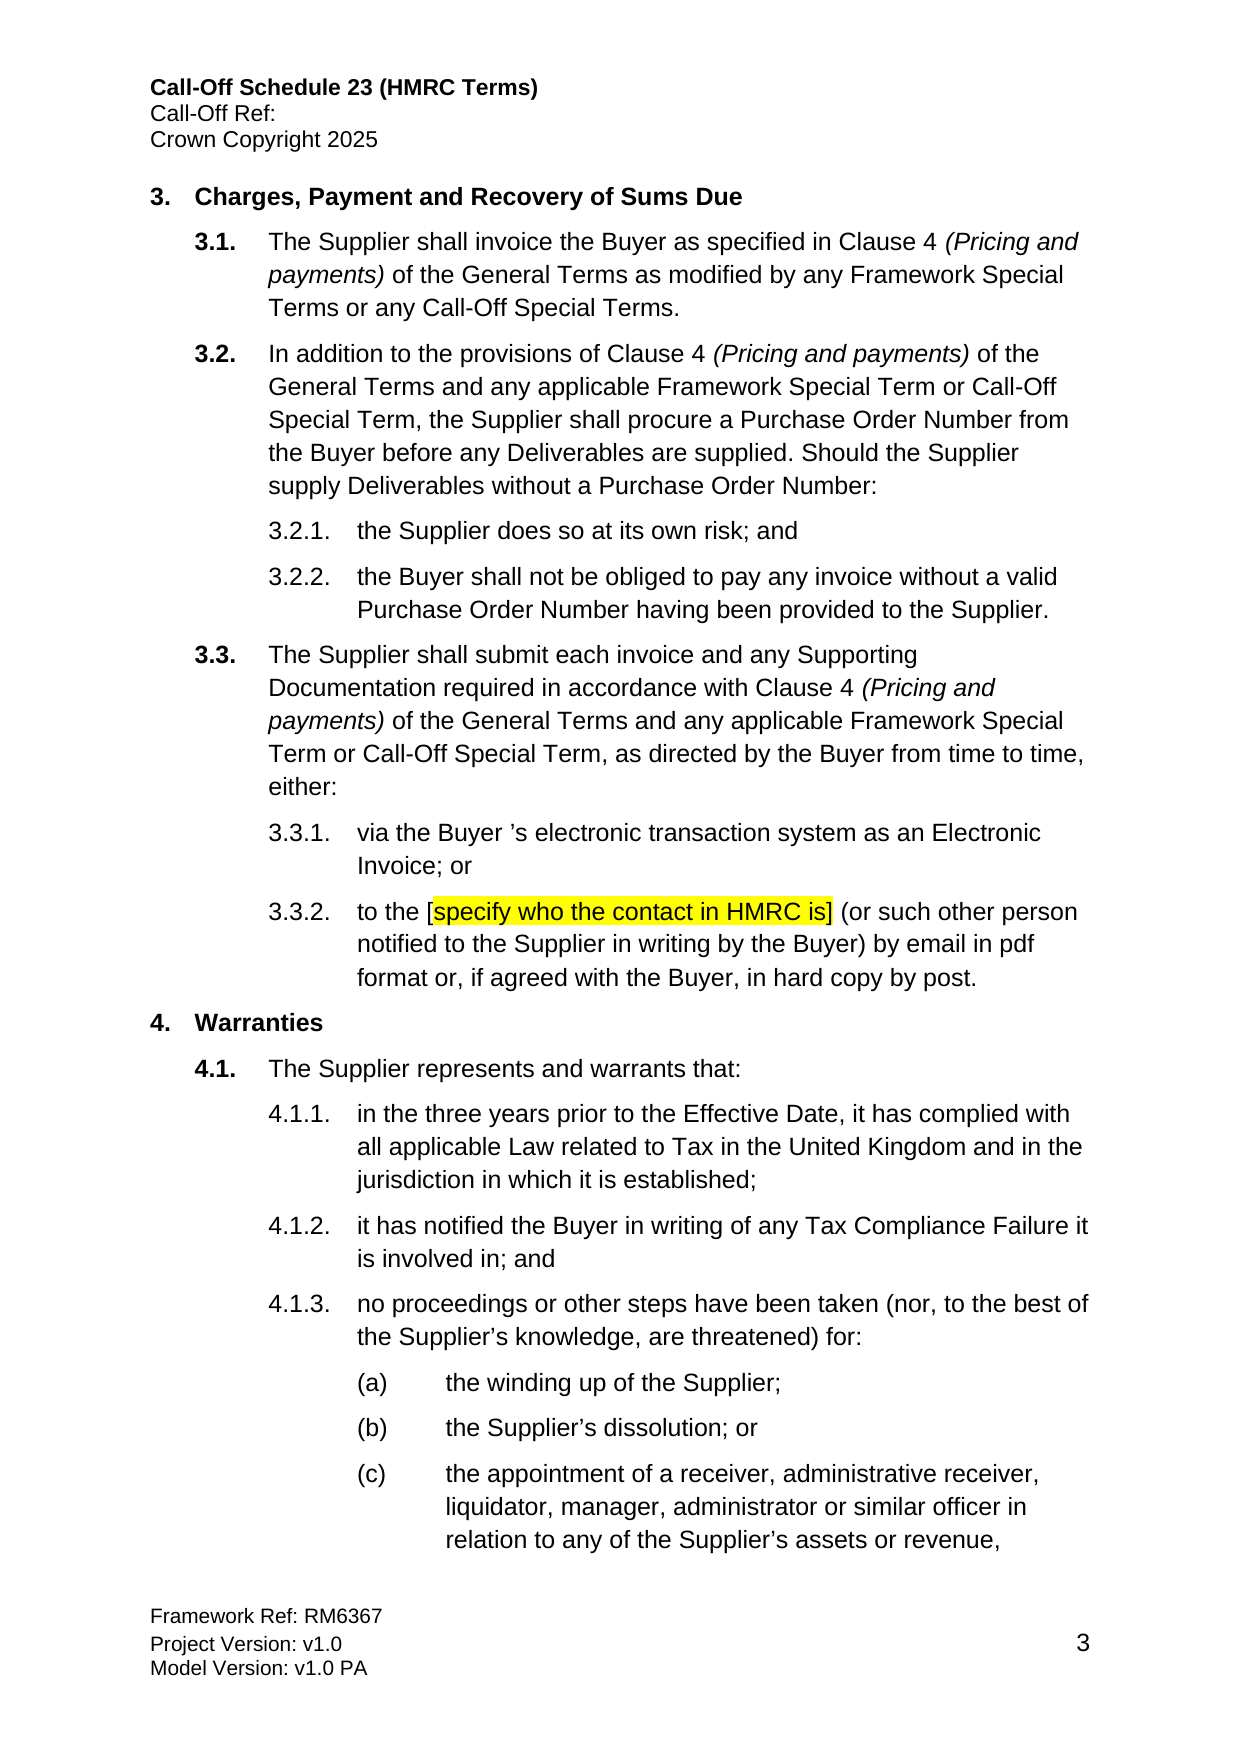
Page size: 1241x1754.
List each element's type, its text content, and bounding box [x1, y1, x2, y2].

subtitle the Supplier does so at its own risk; and [268, 516, 1090, 545]
subtitle the winding up of the Supplier; [357, 1368, 1090, 1396]
subtitle In addition to the provisions of Clause 4 (Pricing and payments) of the General Terms and any applicable Framework Special Term or Call-Off Special Term, the Supplier shall procure a Purchase Order Number from the Buyer before any Deliverables are supplied. Should the Supplier supply Deliverables without a Purchase Order Number: [194, 339, 1090, 499]
subtitle The Supplier shall submit each invoice and any Supporting Documentation required in accordance with Clause 4 (Pricing and payments) of the General Terms and any applicable Framework Special Term or Call-Off Special Term, as directed by the Buyer from time to time, either: [194, 640, 1090, 801]
subtitle via the Buyer ’s electronic transaction system as an Electronic Invoice; or [268, 818, 1090, 880]
subtitle The Supplier shall invoice the Buyer as specified in Clause 4 (Pricing and payments) of the General Terms as modified by any Framework Special Terms or any Call-Off Special Terms. [194, 227, 1090, 322]
subtitle the appointment of a receiver, administrative receiver, liquidator, manager, administrator or similar officer in relation to any of the Supplier’s assets or revenue, [357, 1459, 1090, 1553]
subtitle The Supplier represents and warrants that: [194, 1053, 1090, 1082]
subtitle no proceedings or other steps have been taken (nor, to the best of the Supplier’s knowledge, are threatened) for: [268, 1289, 1090, 1351]
subtitle in the three years prior to the Effective Date, it has complied with all applicable Law related to Tax in the United Kingdom and in the jurisdiction in which it is established; [268, 1099, 1090, 1194]
subtitle Charges, Payment and Recovery of Sums Due [150, 182, 1090, 210]
subtitle to the [specify who the contact in HMRC is] (or such other person notified to the Supplier in writing by the Buyer) by email in pdf format or, if agreed with the Buyer, in hard copy by post. [268, 896, 1090, 991]
subtitle the Buyer shall not be obliged to pay any invoice without a valid Purchase Order Number having been provided to the Supplier. [268, 562, 1090, 623]
subtitle the Supplier’s dissolution; or [357, 1413, 1090, 1442]
subtitle it has notified the Buyer in writing of any Tax Compliance Failure it is involved in; and [268, 1211, 1090, 1272]
subtitle Warranties [150, 1008, 1090, 1037]
